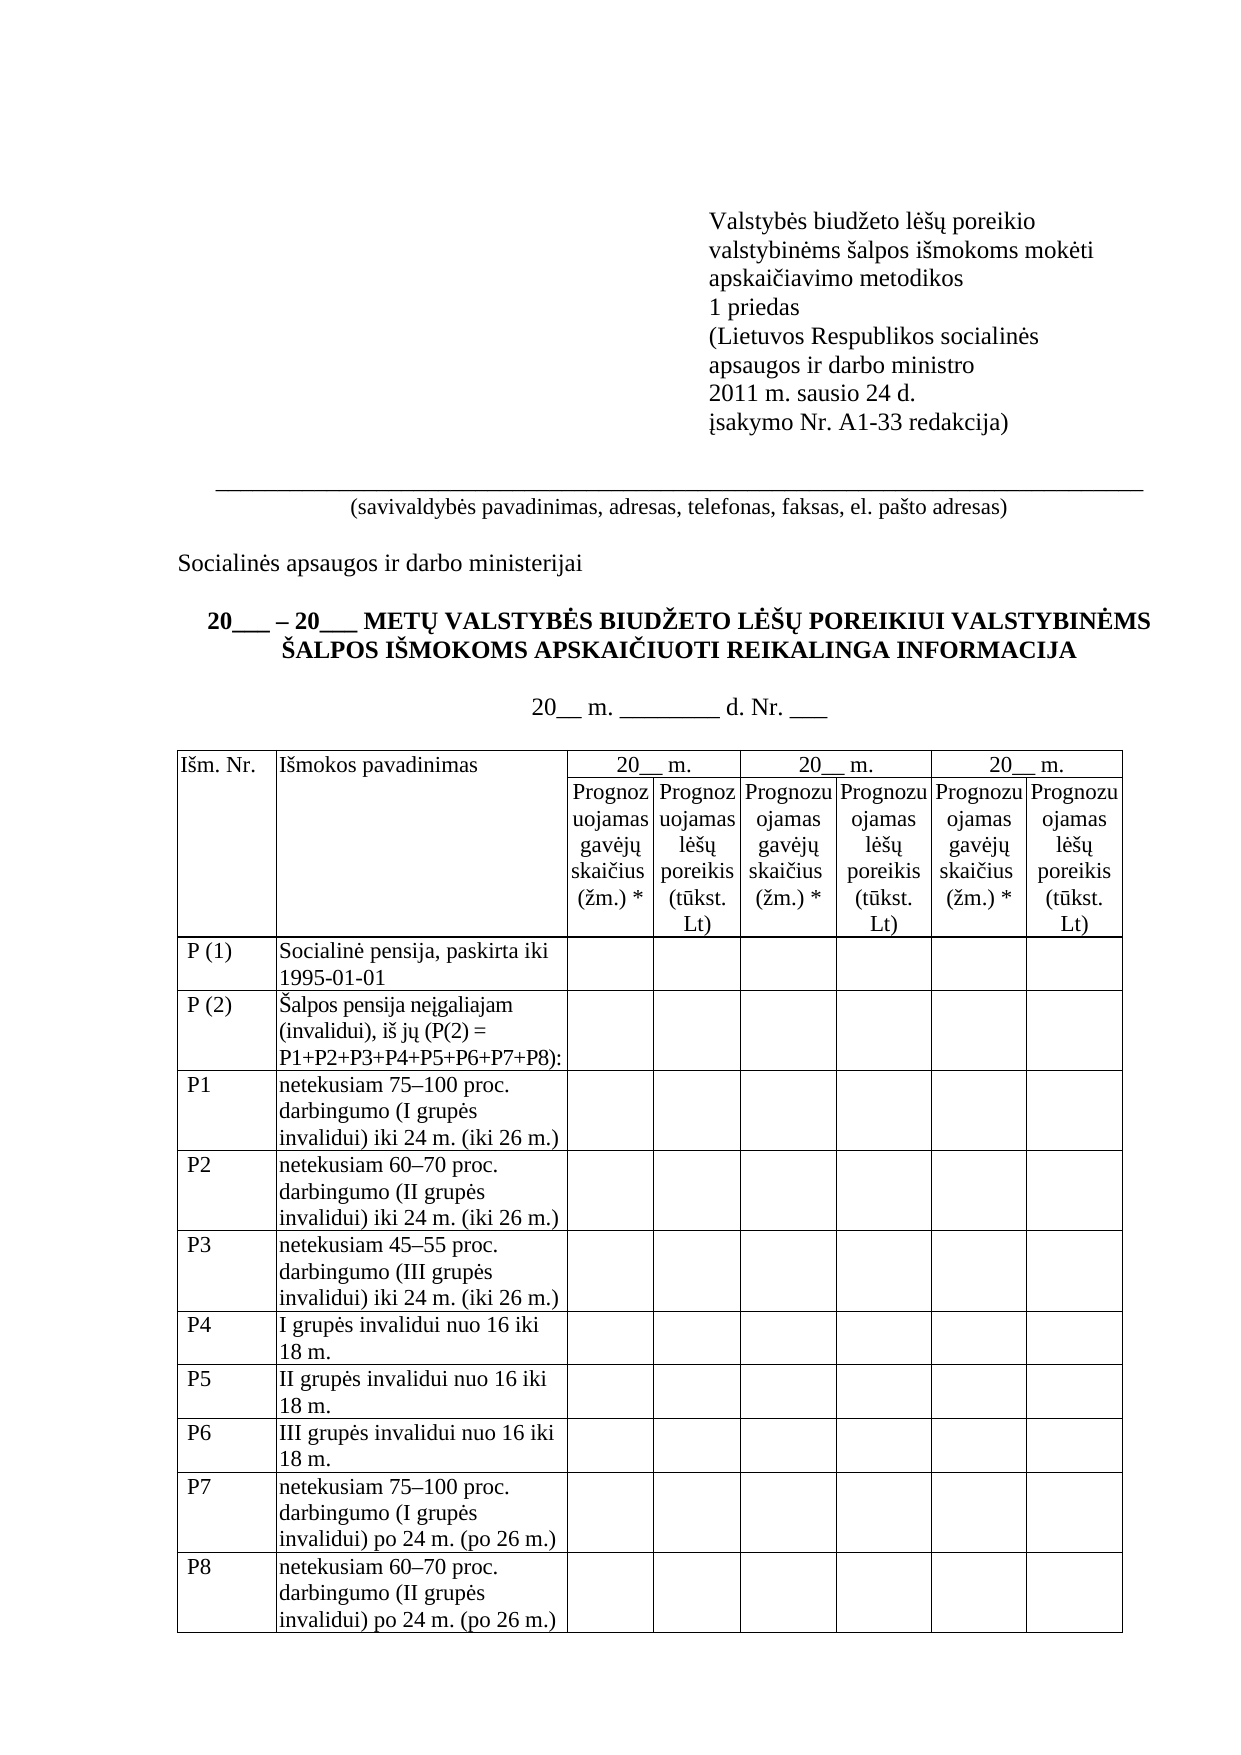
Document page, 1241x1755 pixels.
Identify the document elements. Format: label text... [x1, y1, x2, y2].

table_cell II grupės invalidui nuo 16 iki 18 m. [277, 1365, 567, 1418]
table_cell [568, 1071, 653, 1150]
table_cell [741, 1419, 836, 1472]
table_cell netekusiam 45–55 proc. darbingumo (III grupės invalidui) iki 24 m. (iki 26 m.) [277, 1231, 567, 1311]
table_cell [837, 1365, 931, 1418]
table_cell [932, 1365, 1026, 1418]
table_cell [1027, 1365, 1122, 1418]
table_cell [1027, 1231, 1122, 1311]
table_cell [932, 1231, 1026, 1311]
table_cell [932, 938, 1026, 990]
table_cell [1027, 1419, 1122, 1472]
table_cell Prognozuojamas gavėjų skaičius (žm.) * [932, 778, 1026, 936]
text 2011 m. sausio 24 d. [177, 378, 1181, 407]
table_cell [654, 1231, 740, 1311]
table_cell [932, 1553, 1026, 1632]
table_cell [837, 1231, 931, 1311]
table_cell [932, 1312, 1026, 1364]
table_cell P8 [178, 1553, 276, 1632]
text valstybinėms šalpos išmokoms mokėti [177, 235, 1181, 263]
table_cell P (1) [178, 938, 276, 990]
table_cell P1 [178, 1071, 276, 1150]
table_cell [654, 938, 740, 990]
table_cell Prognozuojamas lėšų poreikis (tūkst. Lt) [837, 778, 931, 936]
table_cell [568, 1419, 653, 1472]
text apskaičiavimo metodikos [177, 263, 1181, 292]
table_cell I grupės invalidui nuo 16 iki 18 m. [277, 1312, 567, 1364]
table_cell [568, 1312, 653, 1364]
table_cell Šalpos pensija neįgaliajam (invalidui), iš jų (P(2) = P1+P2+P3+P4+P5+P6+P7+P8): [277, 991, 567, 1070]
text 20__ m. ________ d. Nr. ___ [177, 692, 1181, 721]
table_cell III grupės invalidui nuo 16 iki 18 m. [277, 1419, 567, 1472]
table_cell Prognozuojamas gavėjų skaičius (žm.) * [568, 778, 653, 936]
table_header 20__ m. [741, 751, 931, 777]
table_cell P4 [178, 1312, 276, 1364]
table_cell [741, 1553, 836, 1632]
table_cell [932, 1071, 1026, 1150]
table_cell [654, 991, 740, 1070]
table_cell [741, 1473, 836, 1552]
table_cell Prognozuojamas lėšų poreikis (tūkst. Lt) [1027, 778, 1122, 936]
table_cell netekusiam 75–100 proc. darbingumo (I grupės invalidui) po 24 m. (po 26 m.) [277, 1473, 567, 1552]
table_cell [932, 991, 1026, 1070]
table_cell [1027, 991, 1122, 1070]
table_cell netekusiam 75–100 proc. darbingumo (I grupės invalidui) iki 24 m. (iki 26 m.) [277, 1071, 567, 1150]
table_cell [837, 938, 931, 990]
table_cell [568, 991, 653, 1070]
table_cell [654, 1071, 740, 1150]
table_cell P (2) [178, 991, 276, 1070]
table_cell [568, 1365, 653, 1418]
text _ [177, 465, 1181, 493]
text 1 priedas [177, 292, 1181, 321]
table_cell Socialinė pensija, paskirta iki 1995-01-01 [277, 938, 567, 990]
table_cell netekusiam 60–70 proc. darbingumo (II grupės invalidui) iki 24 m. (iki 26 m.) [277, 1151, 567, 1230]
table_cell [654, 1553, 740, 1632]
table_cell [741, 991, 836, 1070]
table_cell [1027, 1553, 1122, 1632]
table_cell [932, 1151, 1026, 1230]
table_cell [932, 1473, 1026, 1552]
table_cell [837, 1473, 931, 1552]
table_cell [837, 1553, 931, 1632]
table_cell [837, 1151, 931, 1230]
table_cell [654, 1365, 740, 1418]
text įsakymo Nr. A1-33 redakcija) [177, 407, 1181, 436]
table_cell [568, 938, 653, 990]
table_header 20__ m. [568, 751, 740, 777]
text apsaugos ir darbo ministro [177, 350, 1181, 378]
table_cell P5 [178, 1365, 276, 1418]
table_cell [741, 1071, 836, 1150]
table_cell Prognozuojamas lėšų poreikis (tūkst. Lt) [654, 778, 740, 936]
table_cell [837, 1071, 931, 1150]
table_cell [1027, 1312, 1122, 1364]
table_cell P3 [178, 1231, 276, 1311]
table_cell [568, 1151, 653, 1230]
table_cell [654, 1151, 740, 1230]
table_cell P7 [178, 1473, 276, 1552]
table_cell P6 [178, 1419, 276, 1472]
table_cell netekusiam 60–70 proc. darbingumo (II grupės invalidui) po 24 m. (po 26 m.) [277, 1553, 567, 1632]
text (savivaldybės pavadinimas, adresas, telefonas, faksas, el. pašto adresas) [177, 493, 1181, 520]
table_cell [837, 1312, 931, 1364]
table_cell [837, 991, 931, 1070]
table_cell [654, 1473, 740, 1552]
table_header 20__ m. [932, 751, 1122, 777]
table_cell [741, 1365, 836, 1418]
table_cell [741, 1312, 836, 1364]
table_cell [1027, 1071, 1122, 1150]
table_cell [1027, 1151, 1122, 1230]
table_cell P2 [178, 1151, 276, 1230]
table_cell [932, 1419, 1026, 1472]
table_cell [654, 1312, 740, 1364]
table_header Išm. Nr. [178, 751, 276, 936]
table_cell [837, 1419, 931, 1472]
table_cell Prognozuojamas gavėjų skaičius (žm.) * [741, 778, 836, 936]
table_cell [741, 1151, 836, 1230]
text Socialinės apsaugos ir darbo ministerijai [177, 548, 1181, 577]
table_cell [1027, 938, 1122, 990]
text 20___ – 20___ METŲ VALSTYBĖS BIUDŽETO LĖŠŲ POREIKIUI VALSTYBINĖMS ŠALPOS IŠMOKOMS APSKAIČIUOTI REIKALINGA INFORMACIJA [177, 606, 1181, 663]
text (Lietuvos Respublikos socialinės [177, 321, 1181, 350]
table_cell [568, 1553, 653, 1632]
table_cell [741, 1231, 836, 1311]
table_cell [741, 938, 836, 990]
table_cell [568, 1231, 653, 1311]
table_header Išmokos pavadinimas [277, 751, 567, 936]
table_cell [1027, 1473, 1122, 1552]
text Valstybės biudžeto lėšų poreikio [177, 206, 1181, 235]
table_cell [654, 1419, 740, 1472]
table_cell [568, 1473, 653, 1552]
